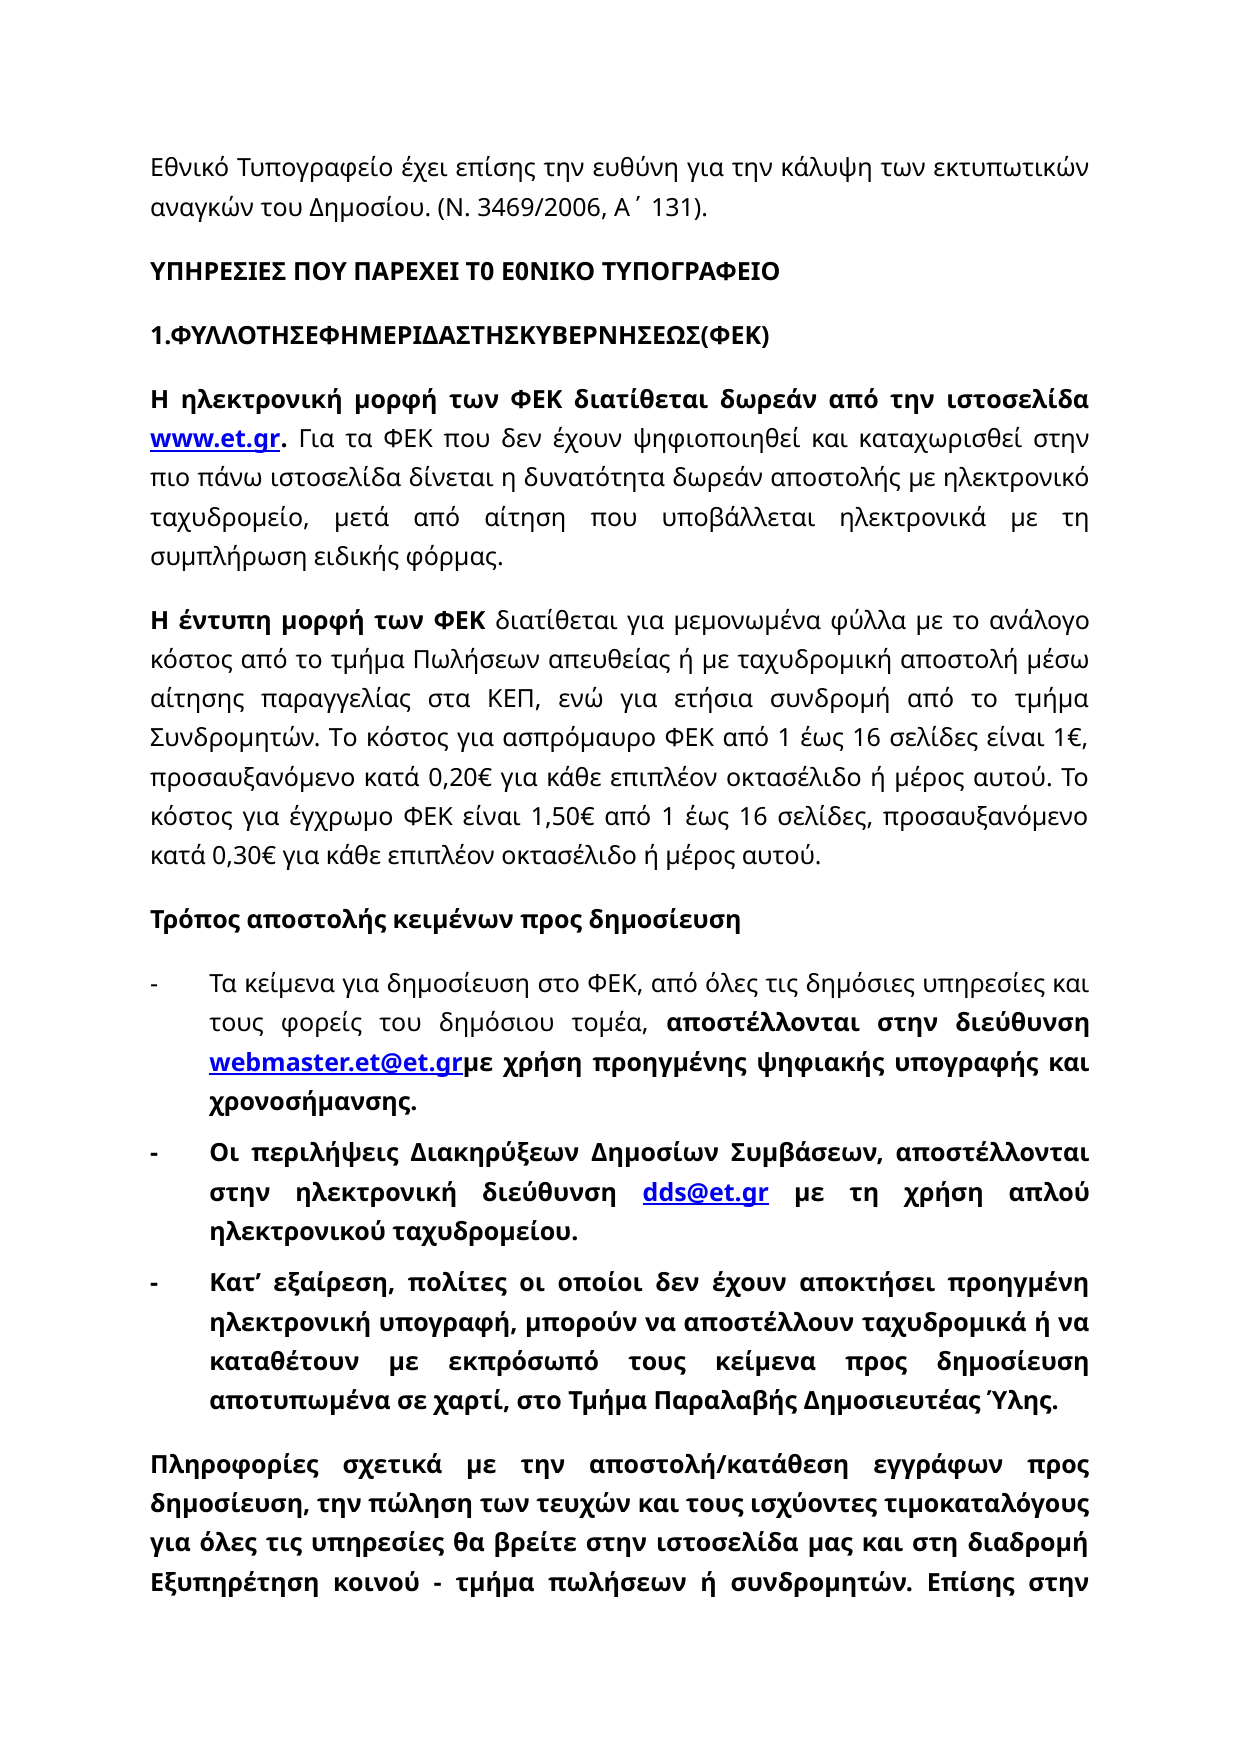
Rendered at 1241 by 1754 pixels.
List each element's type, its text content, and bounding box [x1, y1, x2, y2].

list - Οι περιλήψεις Διακηρύξεων Δημοσίων Συμβάσεων, αποστέλλονται στην ηλεκτρονική διεύθυνση dds@et.gr με τη χρήση απλού ηλεκτρονικού ταχυδρομείου. [150, 1135, 1090, 1247]
text ΥΠΗΡΕΣΙΕΣ ΠΟΥ ΠΑΡΕΧΕΙ Τ0 Ε0ΝΙΚΟ ΤΥΠΟΓΡΑΦΕΙΟ [150, 253, 1090, 287]
text Τρόπος αποστολής κειμένων προς δημοσίευση [150, 902, 1090, 936]
text Πληροφορίες σχετικά με την αποστολή/κατάθεση εγγράφων προς δημοσίευση, την πώληση των τευχών και τους ισχύοντες τιμοκαταλόγους για όλες τις υπηρεσίες θα βρείτε στην ιστοσελίδα μας και στη διαδρομή Εξυπηρέτηση κοινού - τμήμα πωλήσεων ή συνδρομητών. Επίσης στην [150, 1447, 1090, 1598]
list - Τα κείμενα για δημοσίευση στο ΦΕΚ, από όλες τις δημόσιες υπηρεσίες και τους φορείς του δημόσιου τομέα, αποστέλλονται στην διεύθυνση webmaster.et@et.grμε χρήση προηγμένης ψηφιακής υπογραφής και χρονοσήμανσης. [150, 966, 1090, 1117]
text Η ηλεκτρονική μορφή των ΦΕΚ διατίθεται δωρεάν από την ιστοσελίδα www.et.gr. Για τα ΦΕΚ που δεν έχουν ψηφιοποιηθεί και καταχωρισθεί στην πιο πάνω ιστοσελίδα δίνεται η δυνατότητα δωρεάν αποστολής με ηλεκτρονικό ταχυδρομείο, μετά από αίτηση που υποβάλλεται ηλεκτρονικά με τη συμπλήρωση ειδικής φόρμας. [150, 382, 1090, 572]
text 1.ΦΥΛΛΟΤΗΣΕΦΗΜΕΡΙΔΑΣΤΗΣΚΥΒΕΡΝΗΣΕΩΣ(ΦΕΚ) [150, 317, 1090, 352]
text Η έντυπη μορφή των ΦΕΚ διατίθεται για μεμονωμένα φύλλα με το ανάλογο κόστος από το τμήμα Πωλήσεων απευθείας ή με ταχυδρομική αποστολή μέσω αίτησης παραγγελίας στα ΚΕΠ, ενώ για ετήσια συνδρομή από το τμήμα Συνδρομητών. Tο κόστος για ασπρόμαυρο ΦΕΚ από 1 έως 16 σελίδες είναι 1€, προσαυξανόμενο κατά 0,20€ για κάθε επιπλέον οκτασέλιδο ή μέρος αυτού. Το κόστος για έγχρωμο ΦΕΚ είναι 1,50€ από 1 έως 16 σελίδες, προσαυξανόμενο κατά 0,30€ για κάθε επιπλέον οκτασέλιδο ή μέρος αυτού. [150, 602, 1090, 872]
list - Κατ’ εξαίρεση, πολίτες οι οποίοι δεν έχουν αποκτήσει προηγμένη ηλεκτρονική υπογραφή, μπορούν να αποστέλλουν ταχυδρομικά ή να καταθέτουν με εκπρόσωπό τους κείμενα προς δημοσίευση αποτυπωμένα σε χαρτί, στο Τμήμα Παραλαβής Δημοσιευτέας Ύλης. [150, 1265, 1090, 1417]
text Εθνικό Τυπογραφείο έχει επίσης την ευθύνη για την κάλυψη των εκτυπωτικών αναγκών του Δημοσίου. (Ν. 3469/2006, Α΄ 131). [150, 150, 1090, 223]
